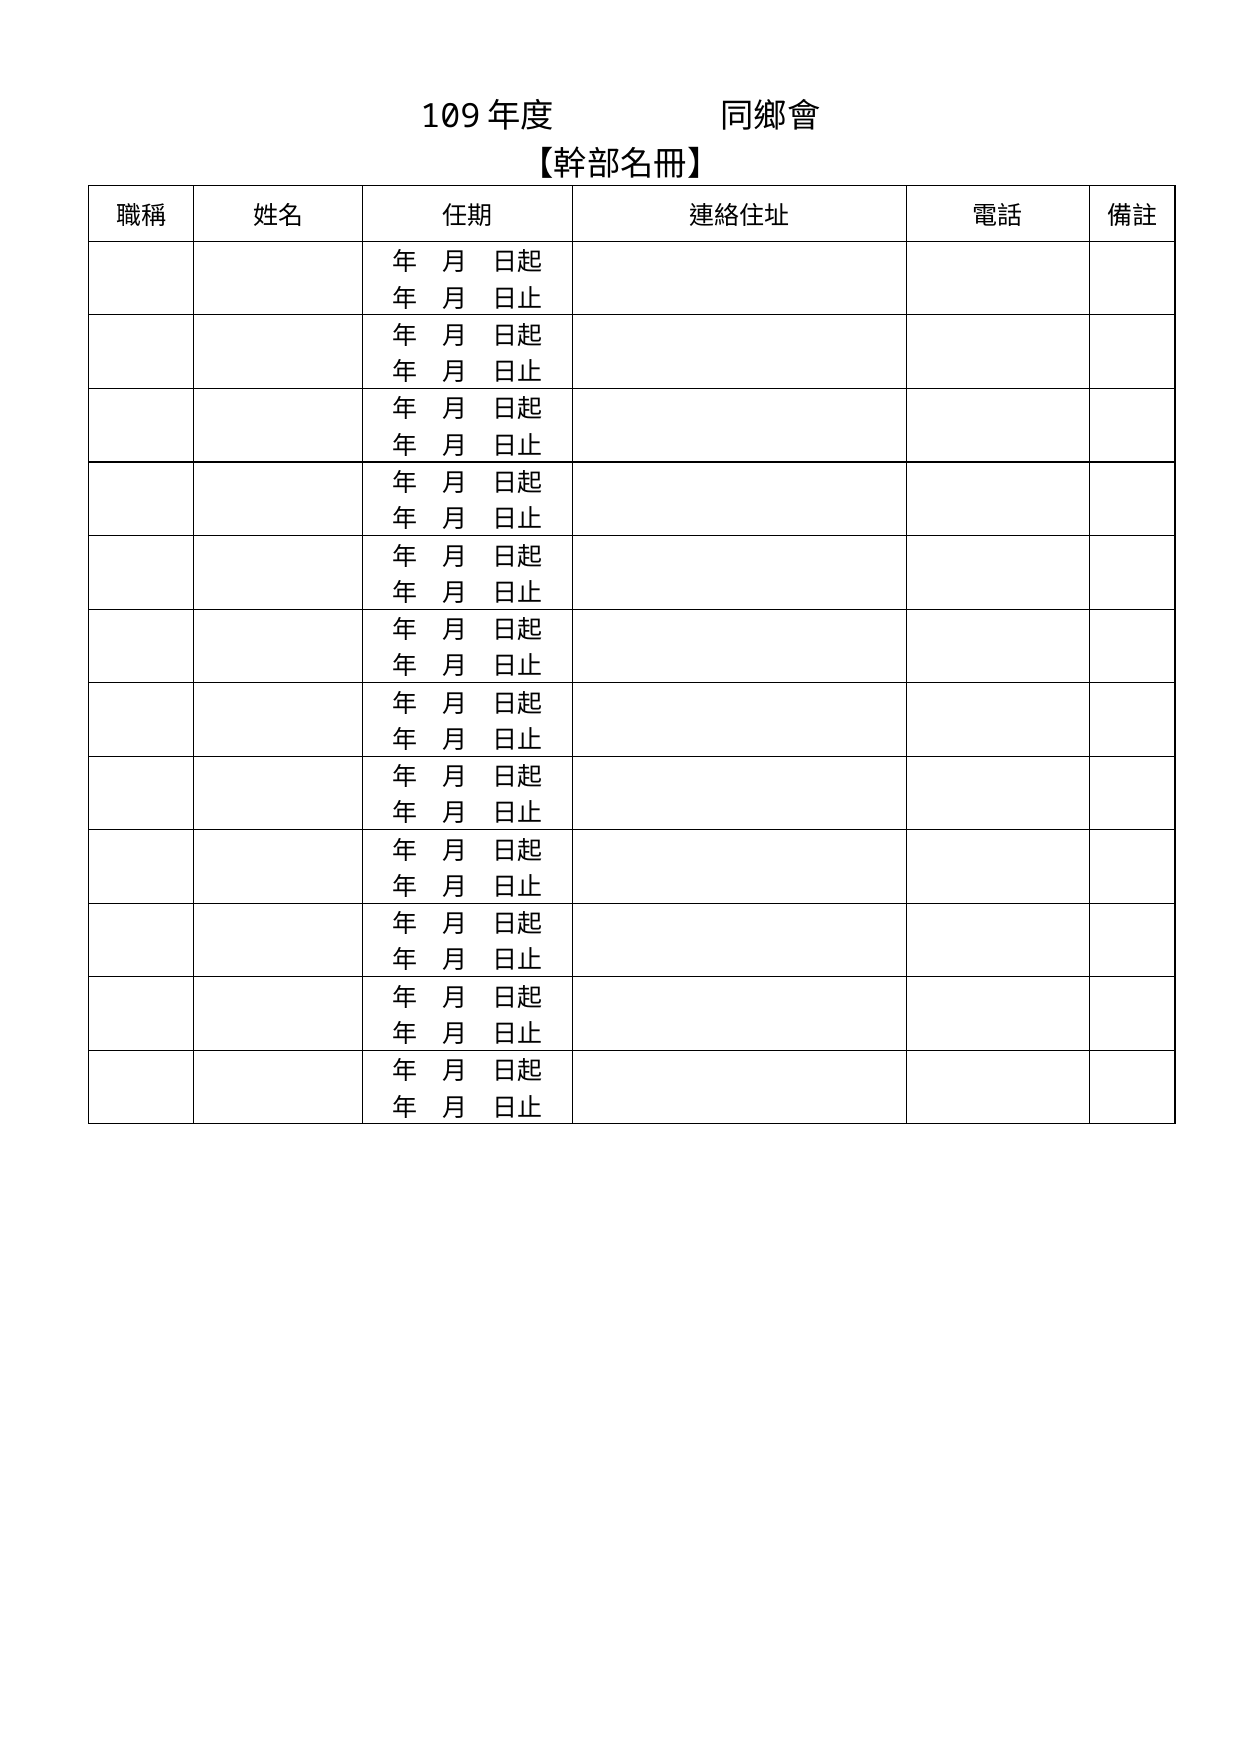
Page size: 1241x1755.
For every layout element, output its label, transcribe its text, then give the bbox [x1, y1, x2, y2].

table_cell 年 月 日起 年 月 日止 [363, 315, 572, 388]
table_cell [907, 977, 1089, 1050]
table_cell 年 月 日起 年 月 日止 [363, 977, 572, 1050]
table_cell [907, 683, 1089, 756]
table_cell [1090, 242, 1174, 314]
table_cell [194, 683, 362, 756]
table_cell 年 月 日起 年 月 日止 [363, 463, 572, 535]
table_cell [194, 536, 362, 608]
table_cell [1090, 1051, 1174, 1123]
table_header 姓名 [194, 186, 362, 241]
table_cell [89, 242, 193, 314]
table_cell [194, 389, 362, 461]
table_cell 年 月 日起 年 月 日止 [363, 757, 572, 829]
table_cell 年 月 日起 年 月 日止 [363, 1051, 572, 1123]
table_cell [89, 389, 193, 461]
table_cell [573, 315, 906, 388]
table_cell [89, 536, 193, 608]
table_cell [89, 830, 193, 903]
table_cell [194, 904, 362, 976]
table_cell [1090, 830, 1174, 903]
table_cell [194, 463, 362, 535]
table_cell [907, 830, 1089, 903]
table_cell [907, 904, 1089, 976]
table_header 職稱 [89, 186, 193, 241]
table_cell [1090, 904, 1174, 976]
table_cell [573, 610, 906, 682]
table_cell [1090, 463, 1174, 535]
table_cell [573, 683, 906, 756]
table_cell [573, 242, 906, 314]
table_cell 年 月 日起 年 月 日止 [363, 830, 572, 903]
table_cell [89, 463, 193, 535]
table_cell [907, 1051, 1089, 1123]
table_cell 年 月 日起 年 月 日止 [363, 683, 572, 756]
table_cell 年 月 日起 年 月 日止 [363, 904, 572, 976]
table_cell [194, 242, 362, 314]
table_cell [573, 977, 906, 1050]
table_cell [194, 610, 362, 682]
table_cell 年 月 日起 年 月 日止 [363, 242, 572, 314]
table_cell [1090, 315, 1174, 388]
table_header 連絡住址 [573, 186, 906, 241]
table_cell [573, 1051, 906, 1123]
table_cell [89, 1051, 193, 1123]
table_cell [907, 389, 1089, 461]
table_cell [573, 536, 906, 608]
table_cell [89, 757, 193, 829]
table_cell [907, 242, 1089, 314]
table_cell [89, 610, 193, 682]
table_cell [89, 315, 193, 388]
table_header 電話 [907, 186, 1089, 241]
table_cell [907, 463, 1089, 535]
table_header 任期 [363, 186, 572, 241]
table_cell [573, 830, 906, 903]
table_cell [89, 904, 193, 976]
table_cell [907, 610, 1089, 682]
table_cell [194, 757, 362, 829]
table_cell [573, 904, 906, 976]
table_cell [1090, 977, 1174, 1050]
table_cell [194, 977, 362, 1050]
table_cell [194, 1051, 362, 1123]
table_cell [1090, 757, 1174, 829]
table_cell [1090, 683, 1174, 756]
table_cell [1090, 610, 1174, 682]
table_cell [194, 830, 362, 903]
table_cell [573, 389, 906, 461]
table_header 備註 [1090, 186, 1174, 241]
table_cell 年 月 日起 年 月 日止 [363, 610, 572, 682]
table_cell [907, 757, 1089, 829]
table_cell [573, 757, 906, 829]
table_cell [89, 977, 193, 1050]
table_cell 年 月 日起 年 月 日止 [363, 389, 572, 461]
table_cell 年 月 日起 年 月 日止 [363, 536, 572, 608]
text 109年度 同鄉會 [89, 89, 1152, 137]
table_cell [194, 315, 362, 388]
table_cell [89, 683, 193, 756]
table_cell [573, 463, 906, 535]
table_cell [907, 536, 1089, 608]
table_cell [907, 315, 1089, 388]
table_cell [1090, 536, 1174, 608]
table_cell [1090, 389, 1174, 461]
text 【幹部名冊】 [89, 137, 1152, 185]
